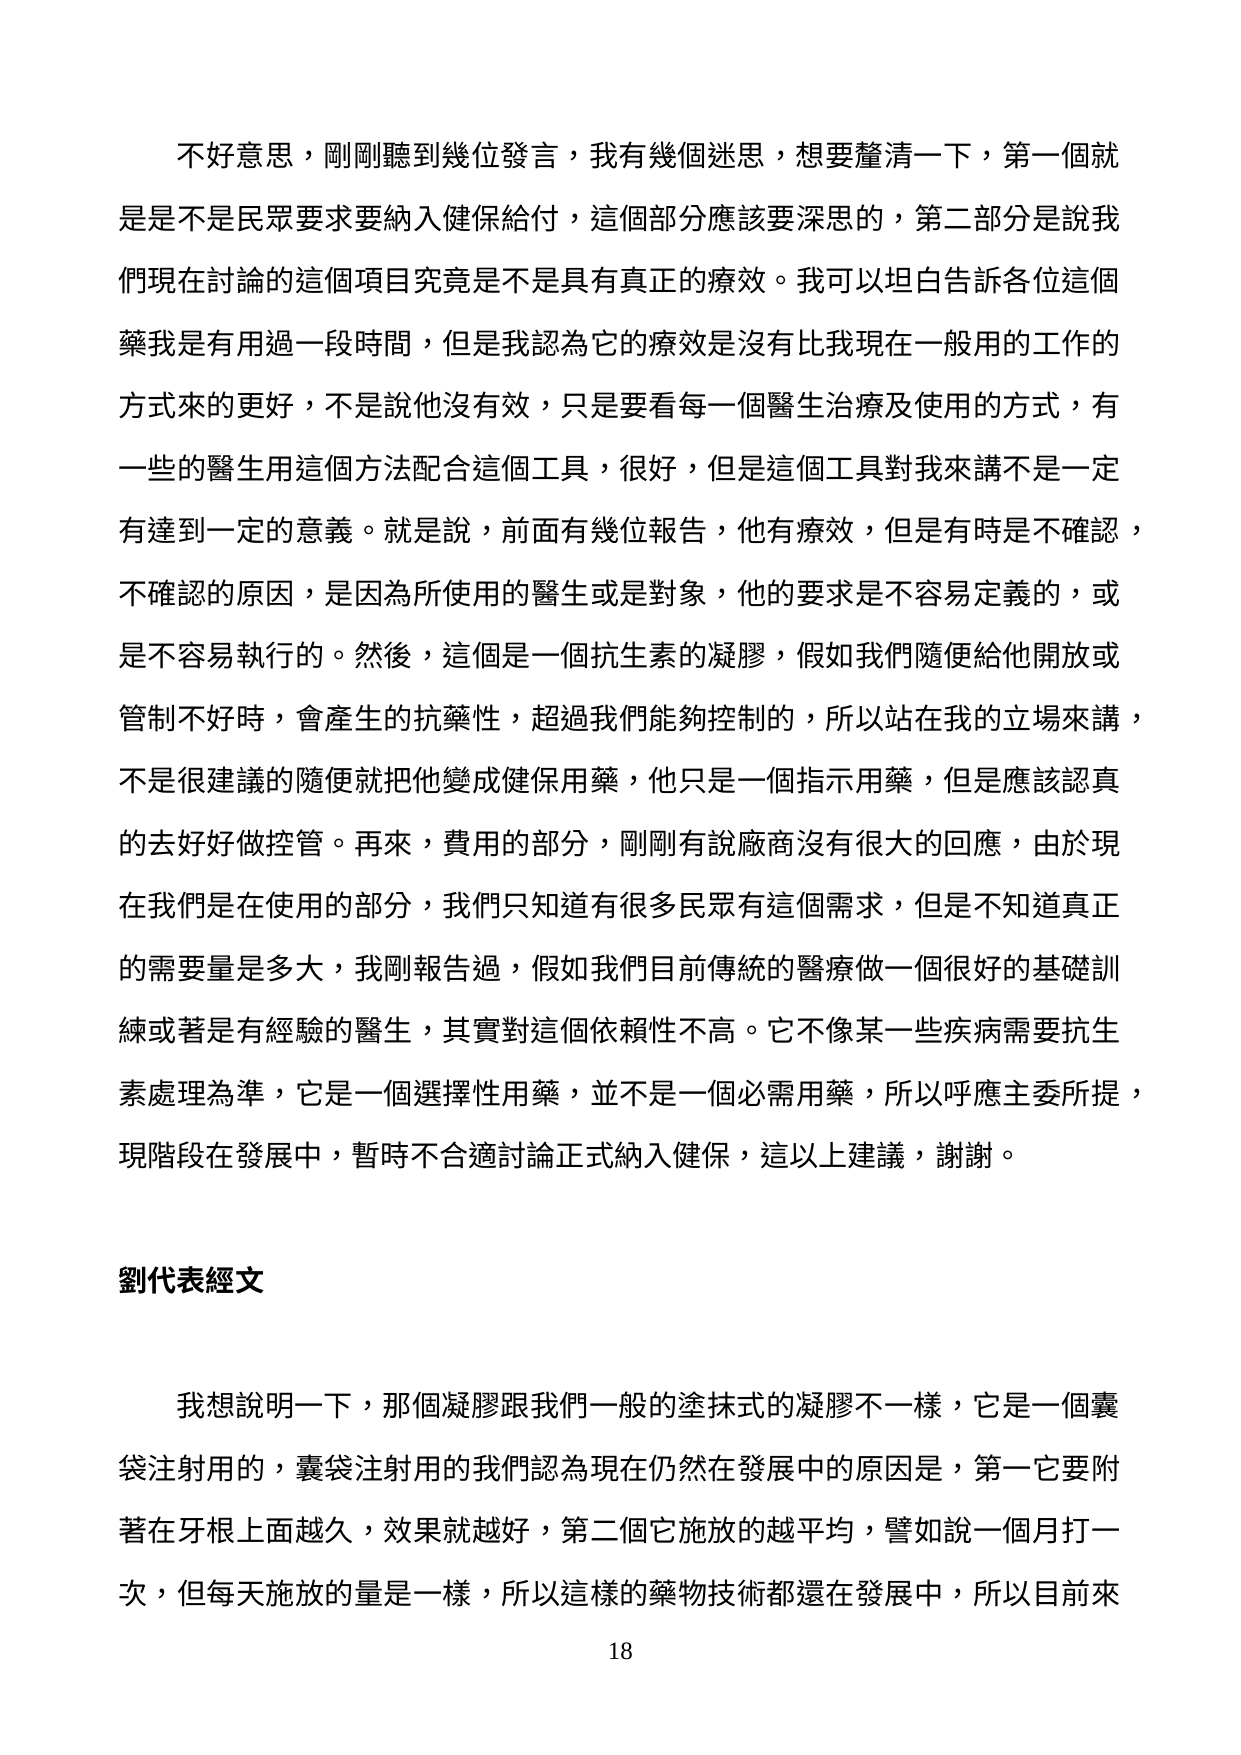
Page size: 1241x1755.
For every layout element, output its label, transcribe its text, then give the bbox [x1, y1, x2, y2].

text 我想說明一下，那個凝膠跟我們一般的塗抹式的凝膠不一樣，它是一個囊袋注射用的，囊袋注射用的我們認為現在仍然在發展中的原因是，第一它要附著在牙根上面越久，效果就越好，第二個它施放的越平均，譬如說一個月打一次，但每天施放的量是一樣，所以這樣的藥物技術都還在發展中，所以目前來講，如果貿然用公部門的經費做這件事情，可是達到的效果，其實是跟病人有沒有好好去刷牙攸關，那這樣是不是很可惜，所以我想這件事情要先釐清楚，如果病人依賴這件事情，到最後造成了不管是公部門、署裡面或是醫生的困擾，是我們不樂見的，因為打了藥有沒有效？有效，當然馬上就消炎了，可是三天他不好，他覺得這樣很有效，就一直來盧醫生，甚至於寫一些信函或是現在很方便就是一個Email到署裡面說這個醫生不幫我做，其實造成很大的困擾跟誤解，因為他為了留這顆牙齒，當然很多人不想拔，他可能打了藥就比較舒服，可是事實上可能是一個沒救的牙齒，他只是在那邊拖拖拖，反而耽誤它應該要治療的可能性，或是它只是變成一個依賴性，以上。 [118, 1362, 1122, 1612]
text 劉代表經文 [118, 1237, 1122, 1300]
text 不好意思，剛剛聽到幾位發言，我有幾個迷思，想要釐清一下，第一個就是是不是民眾要求要納入健保給付，這個部分應該要深思的，第二部分是說我們現在討論的這個項目究竟是不是具有真正的療效。我可以坦白告訴各位這個藥我是有用過一段時間，但是我認為它的療效是沒有比我現在一般用的工作的方式來的更好，不是說他沒有效，只是要看每一個醫生治療及使用的方式，有一些的醫生用這個方法配合這個工具，很好，但是這個工具對我來講不是一定有達到一定的意義。就是說，前面有幾位報告，他有療效，但是有時是不確認，不確認的原因，是因為所使用的醫生或是對象，他的要求是不容易定義的，或是不容易執行的。然後，這個是一個抗生素的凝膠，假如我們隨便給他開放或管制不好時，會產生的抗藥性，超過我們能夠控制的，所以站在我的立場來講，不是很建議的隨便就把他變成健保用藥，他只是一個指示用藥，但是應該認真的去好好做控管。再來，費用的部分，剛剛有說廠商沒有很大的回應，由於現在我們是在使用的部分，我們只知道有很多民眾有這個需求，但是不知道真正的需要量是多大，我剛報告過，假如我們目前傳統的醫療做一個很好的基礎訓練或著是有經驗的醫生，其實對這個依賴性不高。它不像某一些疾病需要抗生素處理為準，它是一個選擇性用藥，並不是一個必需用藥，所以呼應主委所提，現階段在發展中，暫時不合適討論正式納入健保，這以上建議，謝謝。 [118, 112, 1122, 1175]
